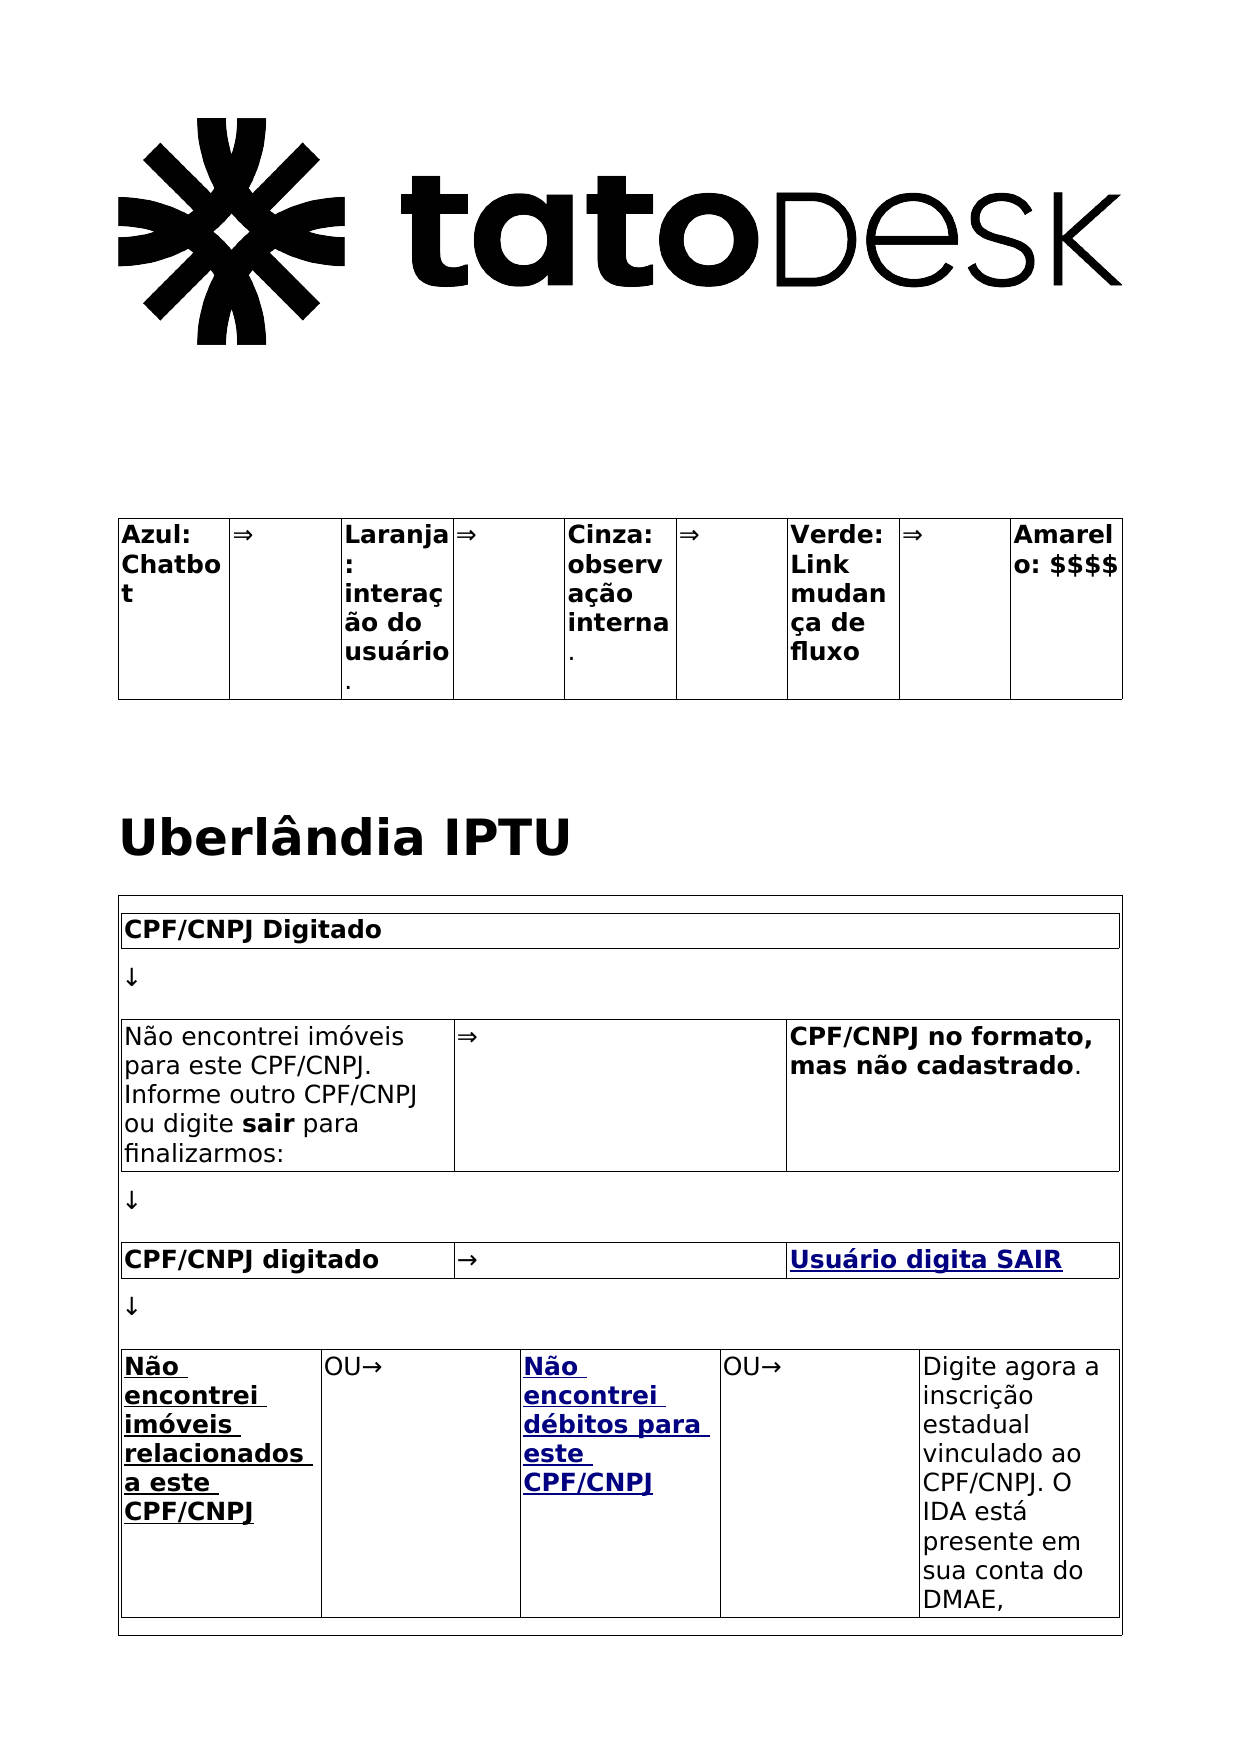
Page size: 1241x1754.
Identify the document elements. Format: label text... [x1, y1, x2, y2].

table_header Não encontrei débitos para este CPF/CNPJ [521, 1350, 720, 1617]
table_header → [455, 1243, 786, 1277]
table_header CPF/CNPJ no formato, mas não cadastrado. [787, 1020, 1119, 1171]
table_header CPF/CNPJ digitado [122, 1243, 454, 1277]
table_header Azul: Chatbot [119, 519, 229, 699]
table_header CPF/CNPJ Digitado [122, 914, 1119, 948]
table_header Laranja: interação do usuário. [342, 519, 453, 699]
table_header Verde: Link mudança de fluxo [788, 519, 899, 699]
table_header Cinza: observação interna. [565, 519, 676, 699]
table_header OU→ [322, 1350, 520, 1617]
table_header OU→ [721, 1350, 919, 1617]
table_header Amarelo: $$$$ [1011, 519, 1122, 699]
subtitle Uberlândia IPTU [118, 809, 1122, 868]
table_header Não encontrei imóveis para este CPF/CNPJ. Informe outro CPF/CNPJ ou digite sair para finalizarmos: [122, 1020, 454, 1171]
table_header ⇒ [230, 519, 341, 699]
table_header ⇒ [455, 1020, 786, 1171]
table_header ⇒ [454, 519, 564, 699]
table_header Usuário digita SAIR [787, 1243, 1119, 1277]
table_header Não encontrei imóveis relacionados a este CPF/CNPJ [122, 1350, 321, 1617]
table_header Digite agora a inscrição estadual vinculado ao CPF/CNPJ. O IDA está presente em sua conta do DMAE, [920, 1350, 1119, 1617]
table_header ⇒ [677, 519, 787, 699]
table_header ⇒ [900, 519, 1010, 699]
table_header ↓ ↓ ↓ ↓ ↓ ↓ ↓ ↓ ↓ ↓ ↓ ↓ ↓ ↓ [119, 896, 1122, 1635]
picture [118, 118, 1123, 345]
